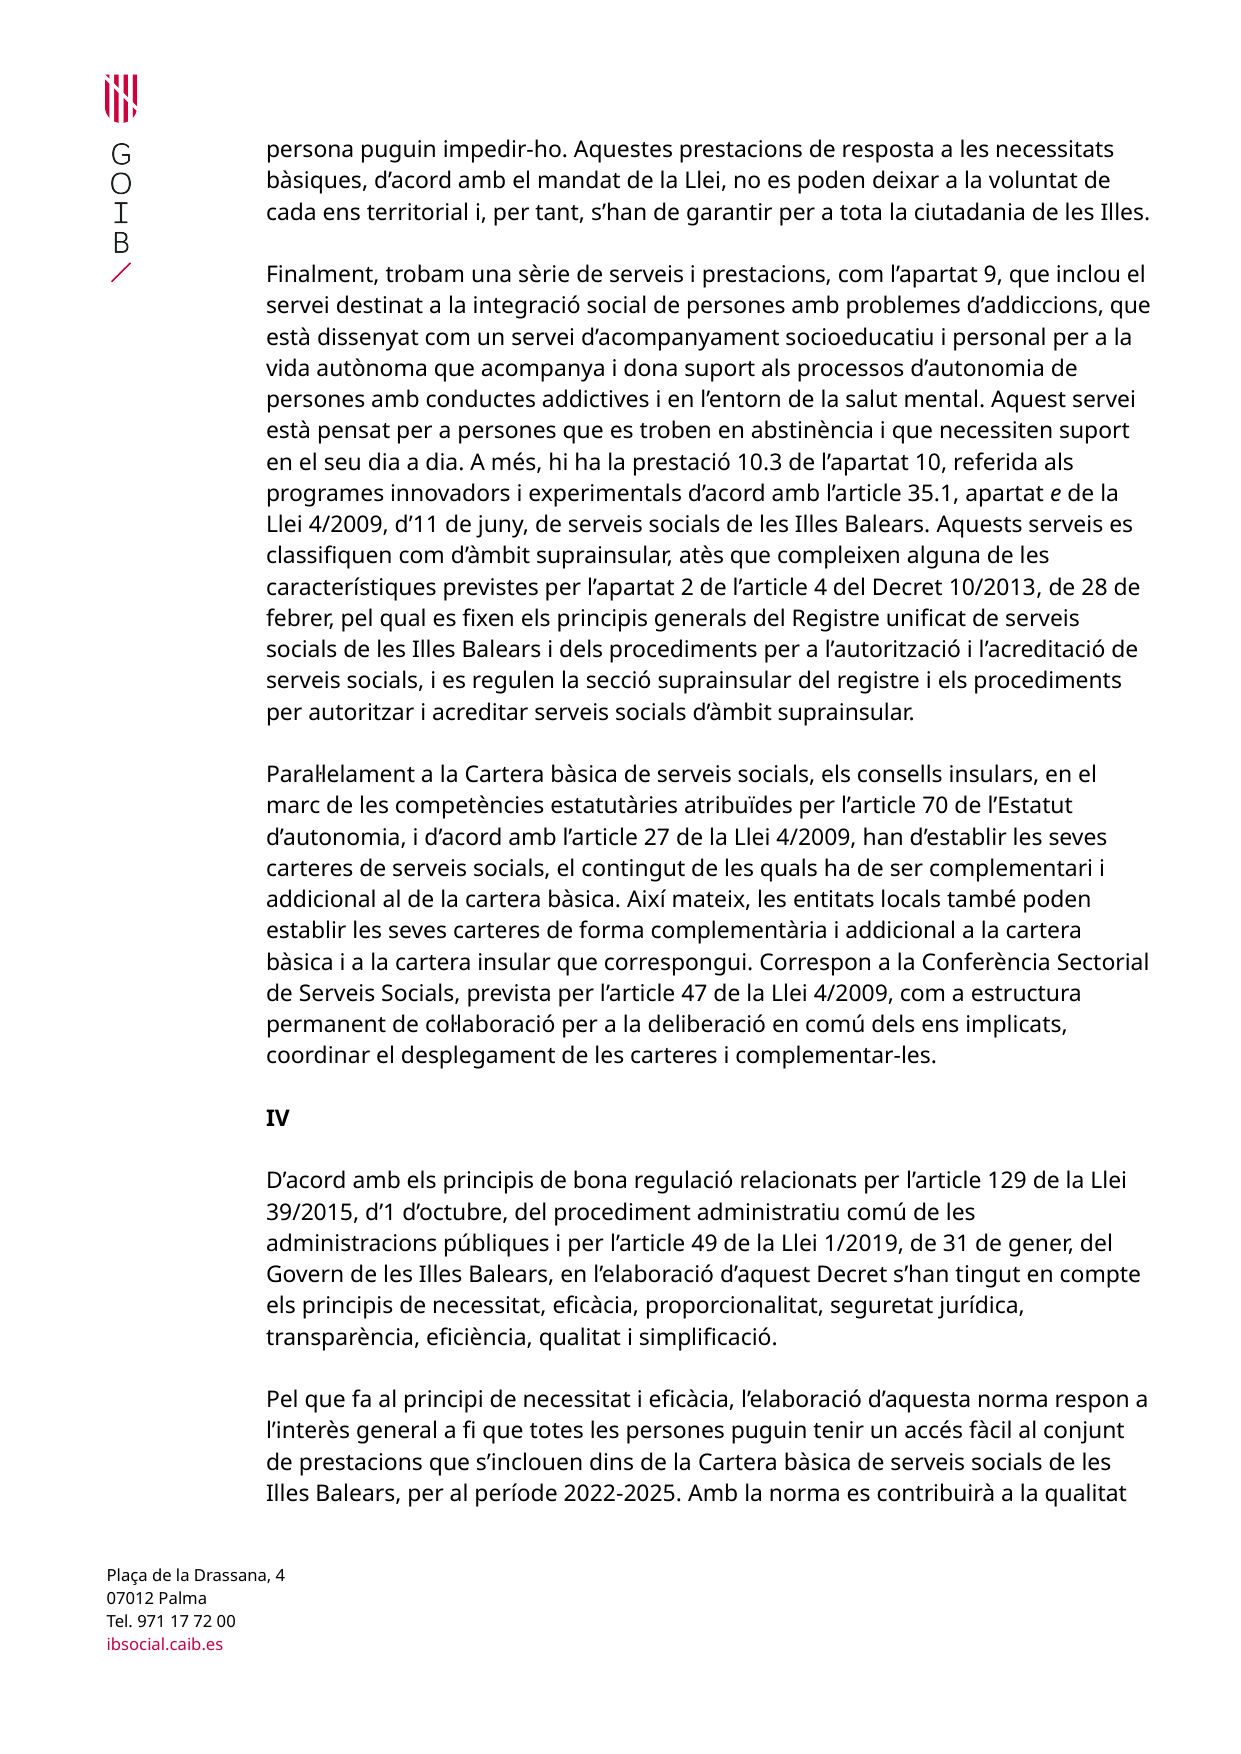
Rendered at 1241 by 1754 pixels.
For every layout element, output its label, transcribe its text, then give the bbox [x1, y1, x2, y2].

text Finalment, trobam una sèrie de serveis i prestacions, com l’apartat 9, que inclou el servei destinat a la integració social de persones amb problemes d’addiccions, que està dissenyat com un servei d’acompanyament socioeducatiu i personal per a la vida autònoma que acompanya i dona suport als processos d’autonomia de persones amb conductes addictives i en l’entorn de la salut mental. Aquest servei està pensat per a persones que es troben en abstinència i que necessiten suport en el seu dia a dia. A més, hi ha la prestació 10.3 de l’apartat 10, referida als programes innovadors i experimentals d’acord amb l’article 35.1, apartat e de la Llei 4/2009, d’11 de juny, de serveis socials de les Illes Balears. Aquests serveis es classifiquen com d’àmbit suprainsular, atès que compleixen alguna de les característiques previstes per l’apartat 2 de l’article 4 del Decret 10/2013, de 28 de febrer, pel qual es fixen els principis generals del Registre unificat de serveis socials de les Illes Balears i dels procediments per a l’autorització i l’acreditació de serveis socials, i es regulen la secció suprainsular del registre i els procediments per autoritzar i acreditar serveis socials d’àmbit suprainsular. [266, 258, 1152, 727]
text IV [266, 1102, 1152, 1133]
list Pel que fa al principi de necessitat i eficàcia, l’elaboració d’aquesta norma respon a l’interès general a fi que totes les persones puguin tenir un accés fàcil al conjunt de prestacions que s’inclouen dins de la Cartera bàsica de serveis socials de les Illes Balears, per al període 2022-2025. Amb la norma es contribuirà a la qualitat [266, 1383, 1152, 1508]
picture [76, 51, 166, 313]
text persona puguin impedir-ho. Aquestes prestacions de resposta a les necessitats bàsiques, d’acord amb el mandat de la Llei, no es poden deixar a la voluntat de cada ens territorial i, per tant, s’han de garantir per a tota la ciutadania de les Illes. [266, 133, 1152, 227]
text D’acord amb els principis de bona regulació relacionats per l’article 129 de la Llei 39/2015, d’1 d’octubre, del procediment administratiu comú de les administracions públiques i per l’article 49 de la Llei 1/2019, de 31 de gener, del Govern de les Illes Balears, en l’elaboració d’aquest Decret s’han tingut en compte els principis de necessitat, eficàcia, proporcionalitat, seguretat jurídica, transparència, eficiència, qualitat i simplificació. [266, 1164, 1152, 1352]
text Paral·lelament a la Cartera bàsica de serveis socials, els consells insulars, en el marc de les competències estatutàries atribuïdes per l’article 70 de l’Estatut d’autonomia, i d’acord amb l’article 27 de la Llei 4/2009, han d’establir les seves carteres de serveis socials, el contingut de les quals ha de ser complementari i addicional al de la cartera bàsica. Així mateix, les entitats locals també poden establir les seves carteres de forma complementària i addicional a la cartera bàsica i a la cartera insular que correspongui. Correspon a la Conferència Sectorial de Serveis Socials, prevista per l’article 47 de la Llei 4/2009, com a estructura permanent de col·laboració per a la deliberació en comú dels ens implicats, coordinar el desplegament de les carteres i complementar-les. [266, 758, 1152, 1070]
